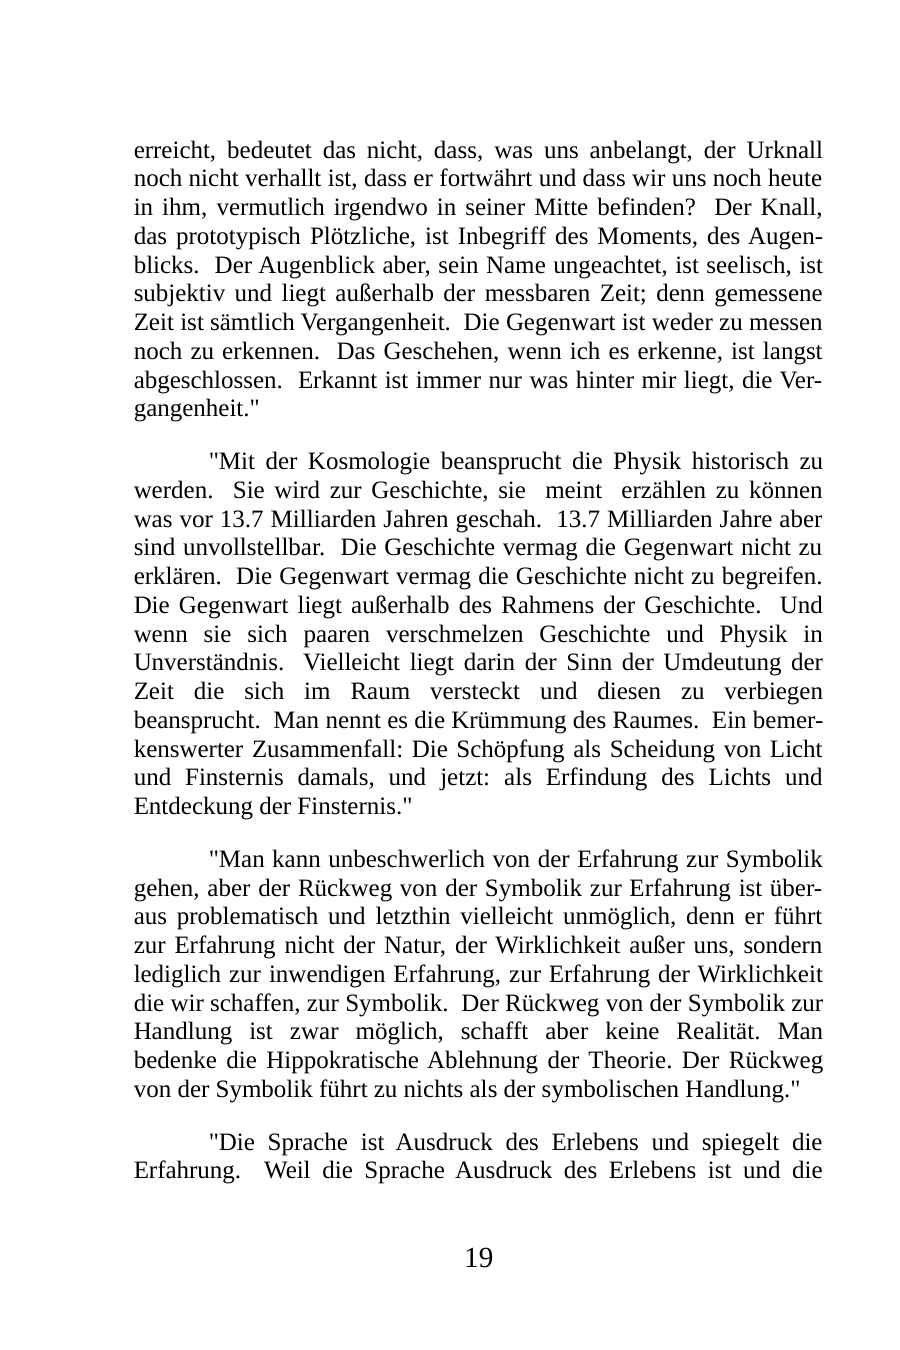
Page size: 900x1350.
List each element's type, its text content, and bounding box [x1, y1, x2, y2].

text erreicht, bedeutet das nicht, dass, was uns anbelangt, der Urknall noch nicht verhallt ist, dass er fortwährt und dass wir uns noch heute in ihm, vermutlich irgendwo in seiner Mitte befinden? Der Knall, das prototypisch Plötzliche, ist Inbegriff des Moments, des Augen-blicks. Der Augenblick aber, sein Name ungeachtet, ist seelisch, ist subjektiv und liegt außerhalb der messbaren Zeit; denn gemessene Zeit ist sämtlich Vergangenheit. Die Gegenwart ist weder zu messen noch zu erkennen. Das Geschehen, wenn ich es erkenne, ist langst abgeschlossen. Erkannt ist immer nur was hinter mir liegt, die Ver-gangenheit." [133, 135, 823, 422]
text "Man kann unbeschwerlich von der Erfahrung zur Symbolik gehen, aber der Rückweg von der Symbolik zur Erfahrung ist über-aus problematisch und letzthin vielleicht unmöglich, denn er führt zur Erfahrung nicht der Natur, der Wirklichkeit außer uns, sondern lediglich zur inwendigen Erfahrung, zur Erfahrung der Wirklichkeit die wir schaffen, zur Symbolik. Der Rückweg von der Symbolik zur Handlung ist zwar möglich, schafft aber keine Realität. Man bedenke die Hippokratische Ablehnung der Theorie. Der Rückweg von der Symbolik führt zu nichts als der symbolischen Handlung." [133, 844, 823, 1103]
text "Mit der Kosmologie beansprucht die Physik historisch zu werden. Sie wird zur Geschichte, sie meint erzählen zu können was vor 13.7 Milliarden Jahren geschah. 13.7 Milliarden Jahre aber sind unvollstellbar. Die Geschichte vermag die Gegenwart nicht zu erklären. Die Gegenwart vermag die Geschichte nicht zu begreifen. Die Gegenwart liegt außerhalb des Rahmens der Geschichte. Und wenn sie sich paaren verschmelzen Geschichte und Physik in Unverständnis. Vielleicht liegt darin der Sinn der Umdeutung der Zeit die sich im Raum versteckt und diesen zu verbiegen beansprucht. Man nennt es die Krümmung des Raumes. Ein bemer-kenswerter Zusammenfall: Die Schöpfung als Scheidung von Licht und Finsternis damals, und jetzt: als Erfindung des Lichts und Entdeckung der Finsternis." [133, 446, 823, 820]
text "Die Sprache ist Ausdruck des Erlebens und spiegelt die Erfahrung. Weil die Sprache Ausdruck des Erlebens ist und die [133, 1127, 823, 1184]
